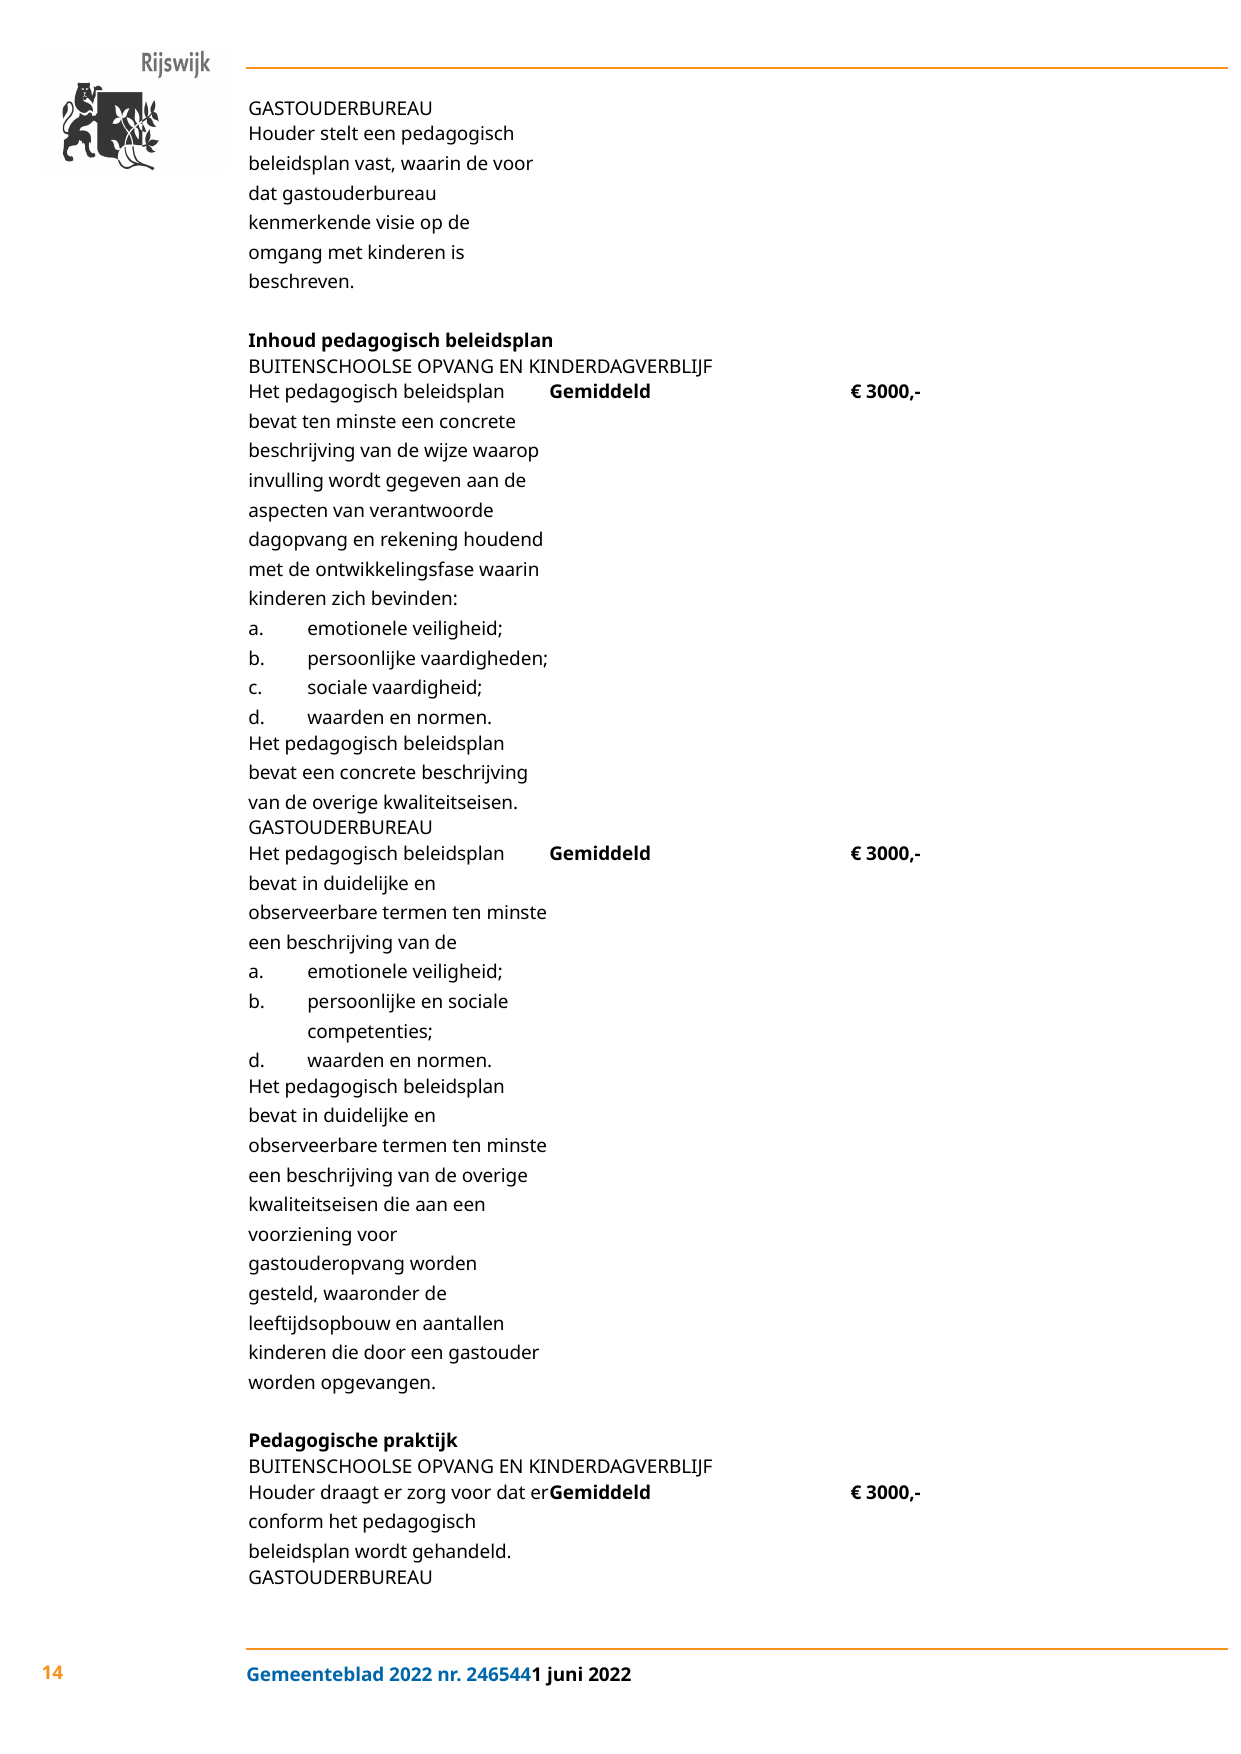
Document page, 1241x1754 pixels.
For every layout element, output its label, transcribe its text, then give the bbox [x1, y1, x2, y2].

table_cell € 3000,- [850, 379, 1152, 814]
table_cell Houder stelt een pedagogisch beleidsplan vast, waarin de voor dat gastouderbureau kenmerkende visie op de omgang met kinderen is beschreven. [248, 121, 549, 294]
table_cell BUITENSCHOOLSE OPVANG EN KINDERDAGVERBLIJF [248, 1453, 1152, 1479]
table_cell € 3000,- [850, 840, 1152, 1395]
table_cell Het pedagogisch beleidsplan bevat in duidelijke en observeerbare termen ten minste een beschrijving van de emotionele veiligheid; persoonlijke en sociale competenties; waarden en normen. [248, 840, 549, 1073]
table_cell Het pedagogisch beleidsplan bevat een concrete beschrijving van de overige kwaliteitseisen. [248, 730, 549, 814]
table_cell € 3000,- [850, 1479, 1152, 1564]
table_cell GASTOUDERBUREAU [248, 815, 1152, 840]
table_header Pedagogische praktijk [248, 1428, 1152, 1453]
table_cell GASTOUDERBUREAU [248, 95, 549, 121]
table_cell Gemiddeld [549, 379, 850, 814]
picture [41, 47, 231, 172]
table_cell GASTOUDERBUREAU [248, 1564, 1152, 1590]
table_cell Het pedagogisch beleidsplan bevat in duidelijke en observeerbare termen ten minste een beschrijving van de overige kwaliteitseisen die aan een voorziening voor gastouderopvang worden gesteld, waaronder de leeftijdsopbouw en aantallen kinderen die door een gastouder worden opgevangen. [248, 1073, 549, 1395]
table_cell Het pedagogisch beleidsplan bevat ten minste een concrete beschrijving van de wijze waarop invulling wordt gegeven aan de aspecten van verantwoorde dagopvang en rekening houdend met de ontwikkelingsfase waarin kinderen zich bevinden: emotionele veiligheid; persoonlijke vaardigheden; sociale vaardigheid; waarden en normen. [248, 379, 549, 730]
table_cell Gemiddeld [549, 1479, 850, 1564]
table_cell Gemiddeld [549, 840, 850, 1395]
table_header Inhoud pedagogisch beleidsplan [248, 327, 1152, 353]
table_cell BUITENSCHOOLSE OPVANG EN KINDERDAGVERBLIJF [248, 353, 1152, 378]
table_cell [850, 95, 1152, 294]
table_cell Houder draagt er zorg voor dat er conform het pedagogisch beleidsplan wordt gehandeld. [248, 1479, 549, 1564]
table_cell [549, 95, 850, 294]
